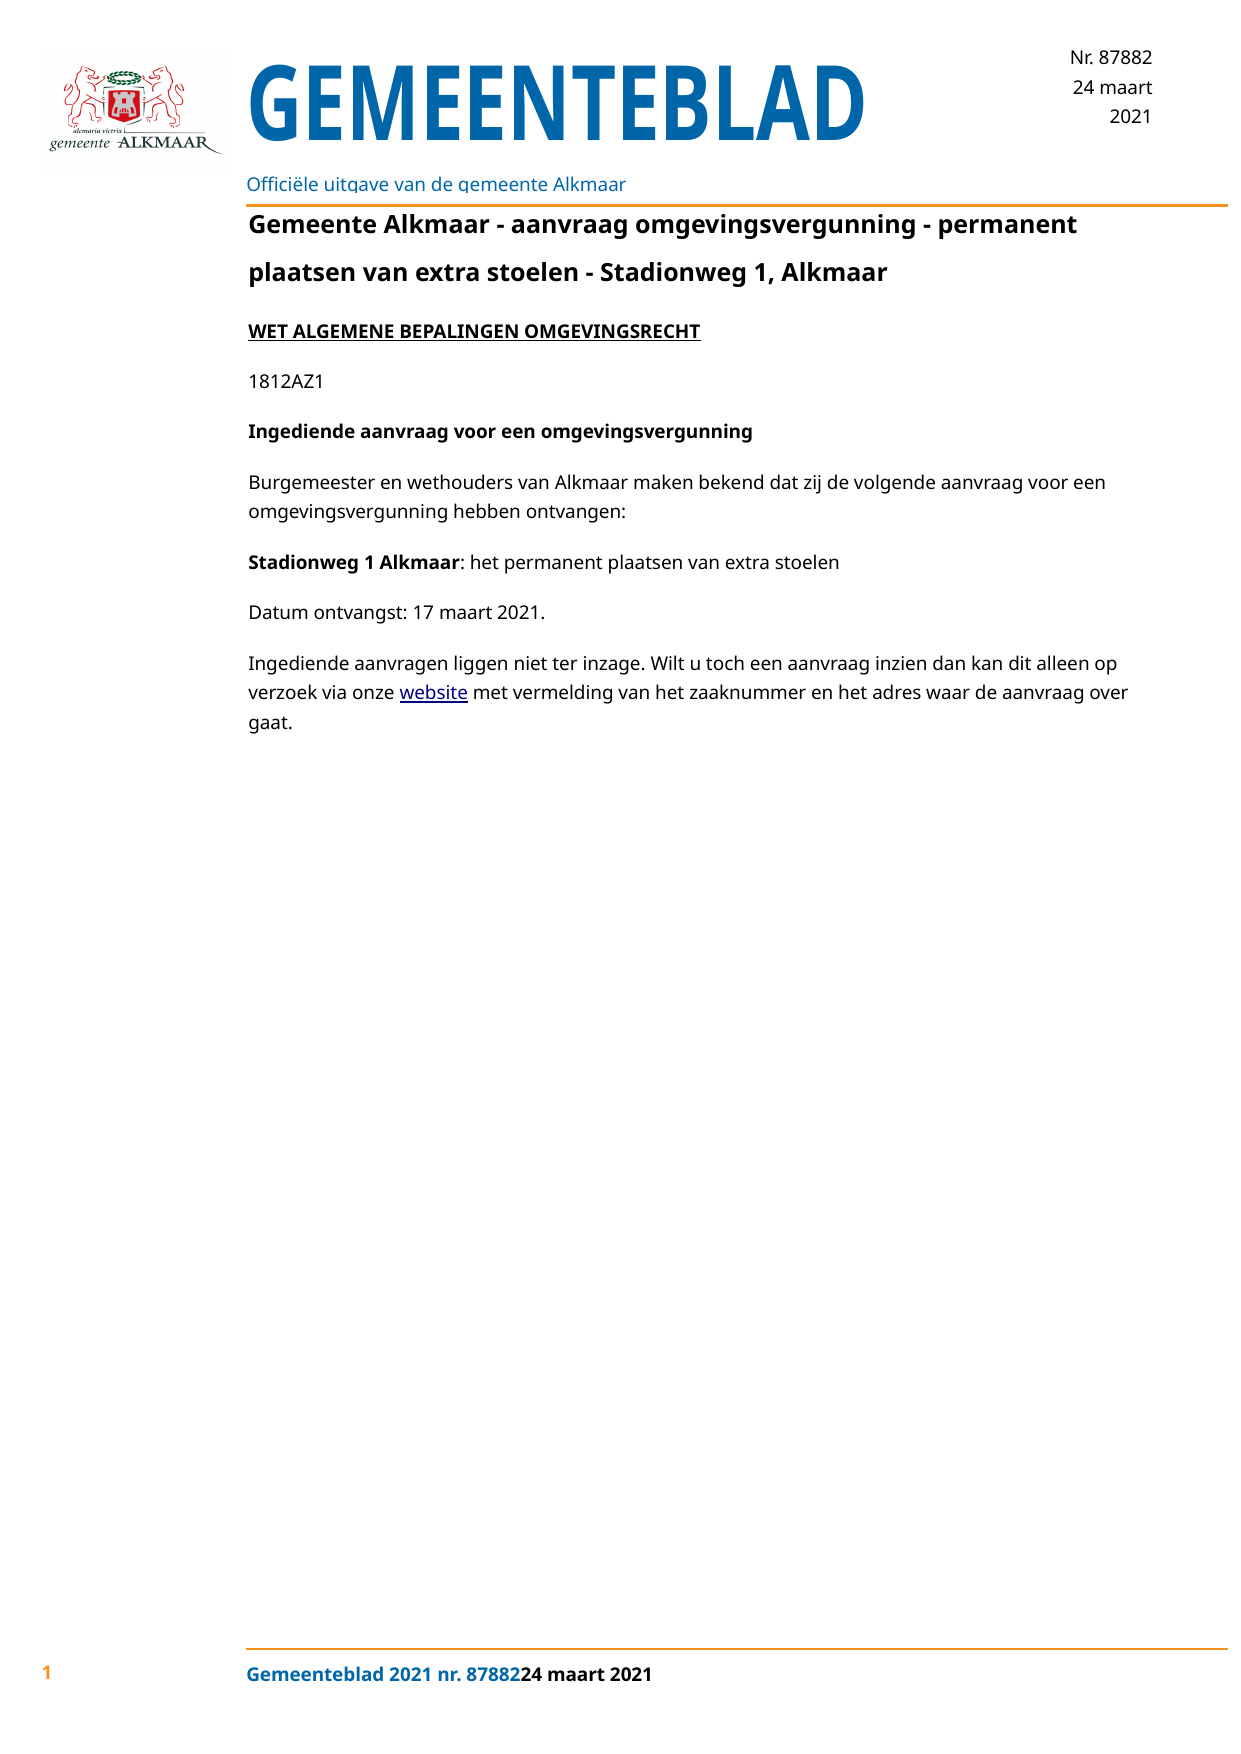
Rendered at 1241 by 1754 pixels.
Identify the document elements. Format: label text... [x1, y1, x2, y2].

text 1812AZ1 [248, 368, 1152, 394]
picture [41, 47, 231, 172]
text Stadionweg 1 Alkmaar: het permanent plaatsen van extra stoelen [248, 549, 1152, 575]
text Datum ontvangst: 17 maart 2021. [248, 599, 1152, 625]
text Burgemeester en wethouders van Alkmaar maken bekend dat zij de volgende aanvraag voor een omgevingsvergunning hebben ontvangen: [248, 469, 1152, 524]
text Ingediende aanvraag voor een omgevingsvergunning [248, 419, 1152, 444]
text Gemeente Alkmaar - aanvraag omgevingsvergunning - permanent plaatsen van extra stoelen - Stadionweg 1, Alkmaar [248, 207, 1152, 288]
text Ingediende aanvragen liggen niet ter inzage. Wilt u toch een aanvraag inzien dan kan dit alleen op verzoek via onze website met vermelding van het zaaknummer en het adres waar de aanvraag over gaat. [248, 650, 1152, 735]
text WET ALGEMENE BEPALINGEN OMGEVINGSRECHT [248, 318, 1152, 344]
